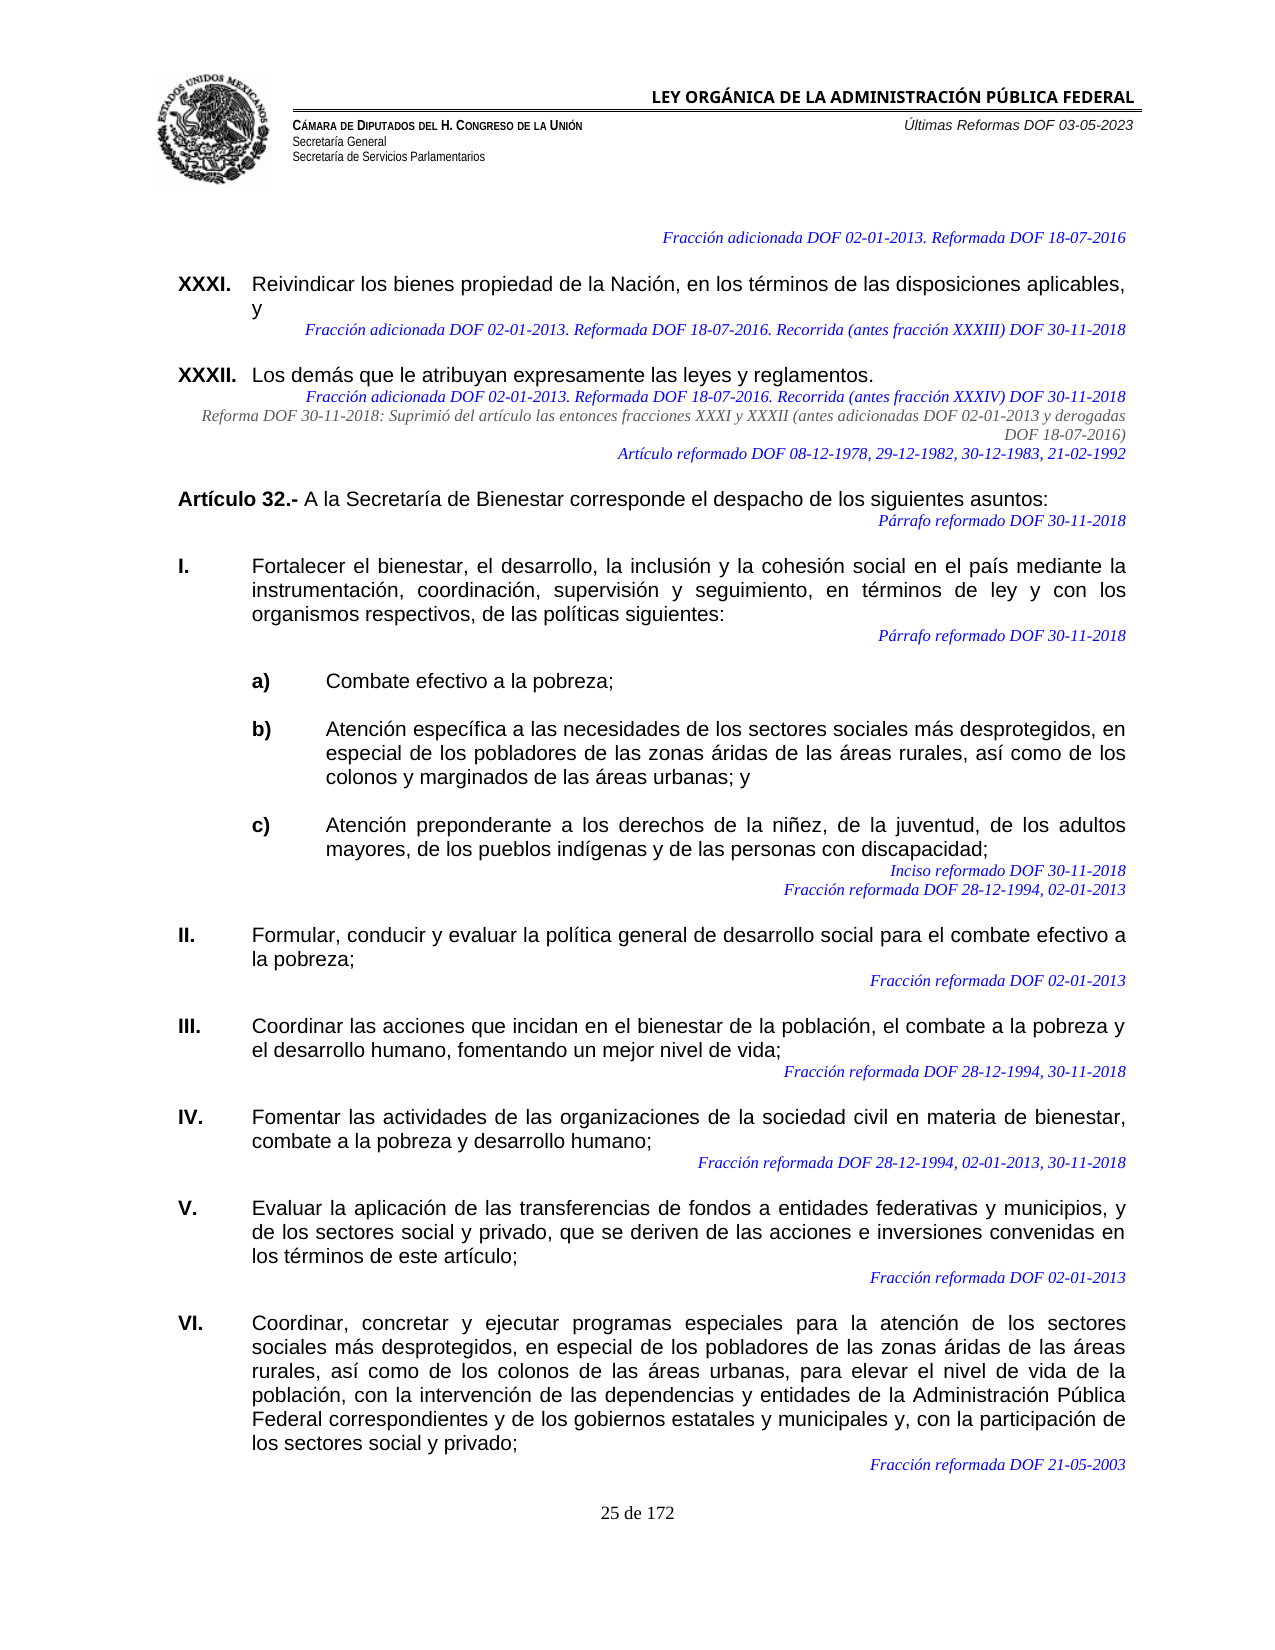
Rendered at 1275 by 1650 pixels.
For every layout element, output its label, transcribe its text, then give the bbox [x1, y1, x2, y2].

text Fracción reformada DOF 02-01-2013 [178, 971, 1127, 990]
text Artículo reformado DOF 08-12-1978, 29-12-1982, 30-12-1983, 21-02-1992 [148, 444, 1127, 463]
text Fracción reformada DOF 28-12-1994, 30-11-2018 [178, 1062, 1127, 1081]
text Fracción reformada DOF 02-01-2013 [178, 1268, 1127, 1287]
text VI. Coordinar, concretar y ejecutar programas especiales para la atención de los sectores sociales más desprotegidos, en especial de los pobladores de las zonas áridas de las áreas rurales, así como de los colonos de las áreas urbanas, para elevar el nivel de vida de la población, con la intervención de las dependencias y entidades de la Administración Pública Federal correspondientes y de los gobiernos estatales y municipales y, con la participación de los sectores social y privado; [178, 1311, 1127, 1455]
text V. Evaluar la aplicación de las transferencias de fondos a entidades federativas y municipios, y de los sectores social y privado, que se deriven de las acciones e inversiones convenidas en los términos de este artículo; [178, 1196, 1127, 1268]
text III. Coordinar las acciones que incidan en el bienestar de la población, el combate a la pobreza y el desarrollo humano, fomentando un mejor nivel de vida; [178, 1014, 1127, 1062]
text b) Atención específica a las necesidades de los sectores sociales más desprotegidos, en especial de los pobladores de las zonas áridas de las áreas rurales, así como de los colonos y marginados de las áreas urbanas; y [252, 717, 1127, 789]
text Párrafo reformado DOF 30-11-2018 [148, 511, 1127, 530]
text Inciso reformado DOF 30-11-2018 [178, 861, 1127, 880]
text a) Combate efectivo a la pobreza; [252, 669, 1127, 693]
text Fracción adicionada DOF 02-01-2013. Reformada DOF 18-07-2016 [178, 228, 1127, 247]
text IV. Fomentar las actividades de las organizaciones de la sociedad civil en materia de bienestar, combate a la pobreza y desarrollo humano; [178, 1105, 1127, 1153]
text XXXII. Los demás que le atribuyan expresamente las leyes y reglamentos. [178, 362, 1127, 386]
text Fracción reformada DOF 21-05-2003 [178, 1455, 1127, 1474]
text Fracción reformada DOF 28-12-1994, 02-01-2013, 30-11-2018 [178, 1153, 1127, 1172]
text Reforma DOF 30-11-2018: Suprimió del artículo las entonces fracciones XXXI y XXXII (antes adicionadas DOF 02-01-2013 y derogadas DOF 18-07-2016) [178, 406, 1127, 444]
text Fracción reformada DOF 28-12-1994, 02-01-2013 [178, 880, 1127, 899]
text Fracción adicionada DOF 02-01-2013. Reformada DOF 18-07-2016. Recorrida (antes fracción XXXIII) DOF 30-11-2018 [178, 319, 1127, 338]
text XXXI. Reivindicar los bienes propiedad de la Nación, en los términos de las disposiciones aplicables, y [178, 271, 1127, 319]
text Artículo 32.- A la Secretaría de Bienestar corresponde el despacho de los siguientes asuntos: [148, 487, 1127, 511]
text Fracción adicionada DOF 02-01-2013. Reformada DOF 18-07-2016. Recorrida (antes fracción XXXIV) DOF 30-11-2018 [148, 386, 1127, 406]
text II. Formular, conducir y evaluar la política general de desarrollo social para el combate efectivo a la pobreza; [178, 923, 1127, 971]
text Párrafo reformado DOF 30-11-2018 [178, 626, 1127, 645]
text c) Atención preponderante a los derechos de la niñez, de la juventud, de los adultos mayores, de los pueblos indígenas y de las personas con discapacidad; [252, 813, 1127, 861]
text I. Fortalecer el bienestar, el desarrollo, la inclusión y la cohesión social en el país mediante la instrumentación, coordinación, supervisión y seguimiento, en términos de ley y con los organismos respectivos, de las políticas siguientes: [178, 554, 1127, 626]
